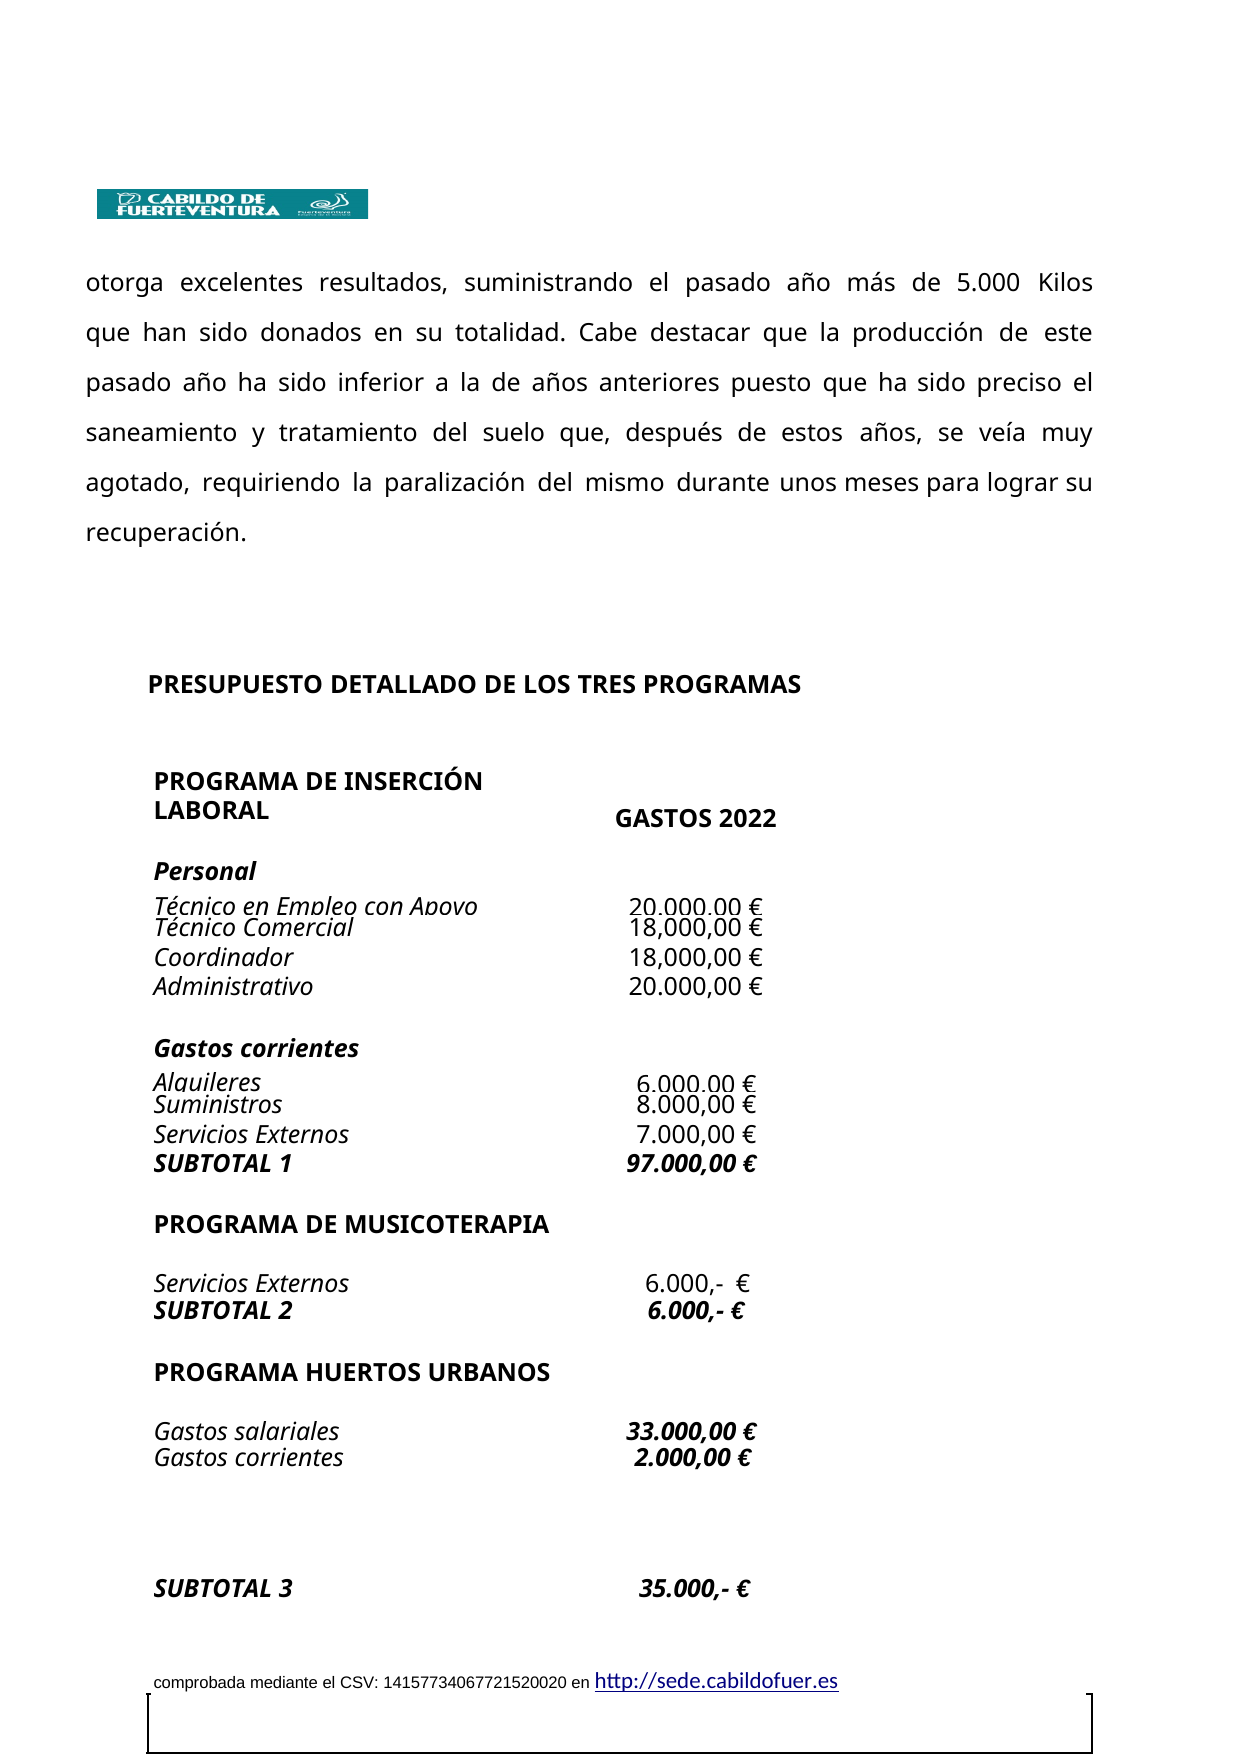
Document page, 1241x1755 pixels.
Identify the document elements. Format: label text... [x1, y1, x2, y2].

picture [97, 189, 369, 219]
table_cell 6.000,- € [590, 1297, 797, 1341]
table_cell [590, 1341, 797, 1400]
table_cell 97.000,00 € [590, 1150, 797, 1194]
text PRESUPUESTO DETALLADO DE LOS TRES PROGRAMAS [147, 666, 1107, 700]
table_cell Gastos corrientes Alquileres [148, 1018, 590, 1091]
table_cell Personal Técnico en Empleo con Apoyo [148, 841, 590, 914]
table_cell Gastos salariales [148, 1400, 590, 1444]
table_cell 20.000,00 € [590, 841, 797, 914]
table_cell 2.000,00 € [590, 1445, 797, 1482]
table_cell 8.000,00 € [590, 1091, 797, 1121]
table_cell Administrativo [148, 974, 590, 1018]
table_cell 33.000,00 € [590, 1400, 797, 1444]
table_cell Servicios Externos [148, 1253, 590, 1297]
table_cell 18,000,00 € [590, 944, 797, 973]
text otorga excelentes resultados, suministrando el pasado año más de 5.000 Kilos que han sido donados en su totalidad. Cabe destacar que la producción de este pasado año ha sido inferior a la de años anteriores puesto que ha sido preciso el saneamiento y tratamiento del suelo que, después de estos años, se veía muy agotado, requiriendo la paralización del mismo durante unos meses para lograr su recuperación. [85, 265, 1093, 549]
table_header GASTOS 2022 [590, 760, 797, 841]
table_cell Coordinador [148, 944, 590, 973]
table_header PROGRAMA DE INSERCIÓN LABORAL [148, 760, 590, 841]
table_cell PROGRAMA HUERTOS URBANOS [148, 1341, 590, 1400]
table_cell Técnico Comercial [148, 915, 590, 944]
table_cell SUBTOTAL 1 [148, 1150, 590, 1194]
table_cell Servicios Externos [148, 1121, 590, 1150]
table_cell [590, 1194, 797, 1253]
table_cell Suministros [148, 1091, 590, 1121]
table_cell SUBTOTAL 2 [148, 1297, 590, 1341]
table_cell PROGRAMA DE MUSICOTERAPIA [148, 1194, 590, 1253]
table_cell 18,000,00 € [590, 915, 797, 944]
text SUBTOTAL 3 35.000,- € [153, 1570, 1107, 1604]
table_cell Gastos corrientes [148, 1445, 590, 1482]
table_cell 6.000,- € [590, 1253, 797, 1297]
table_cell 20.000,00 € [590, 974, 797, 1018]
table_cell 7.000,00 € [590, 1121, 797, 1150]
table_cell 6.000,00 € [590, 1018, 797, 1091]
